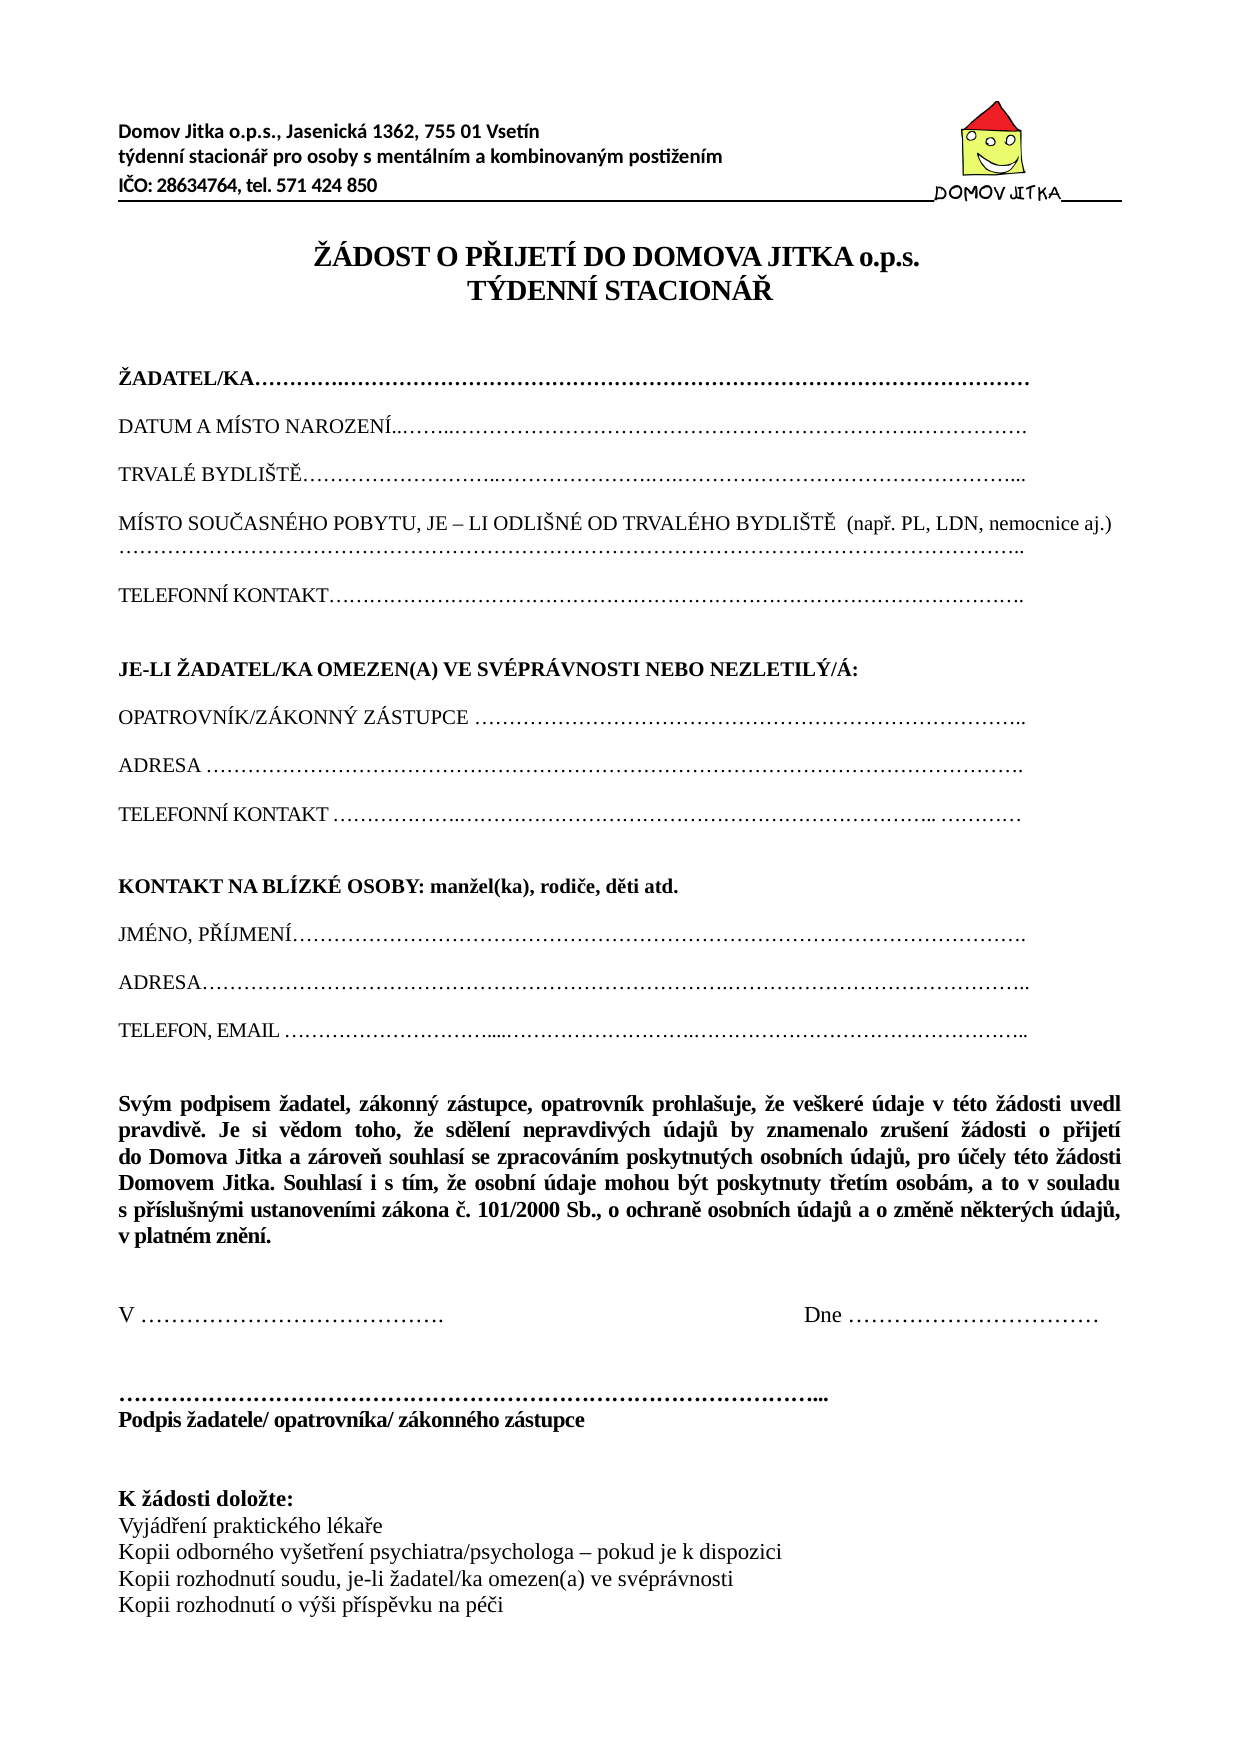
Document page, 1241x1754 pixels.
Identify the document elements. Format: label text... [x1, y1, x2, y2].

text TELEFONNÍ KONTAKT…………………………………………………………………………………………. [118, 583, 1122, 607]
text …………………………………………………………………………………... [118, 1380, 1122, 1406]
text týdenní stacionář pro osoby s mentálním a kombinovaným postižením [118, 143, 934, 169]
text [1062, 173, 1122, 200]
text [1062, 118, 1122, 143]
text KONTAKT NA BLÍZKÉ OSOBY: manžel(ka), rodiče, děti atd. [118, 874, 1122, 898]
text K žádosti doložte: [118, 1486, 1122, 1512]
text JE-LI ŽADATEL/KA OMEZEN(A) VE SVÉPRÁVNOSTI NEBO NEZLETILÝ/Á: [118, 657, 1122, 681]
text MÍSTO SOUČASNÉHO POBYTU, JE – LI ODLIŠNÉ OD TRVALÉHO BYDLIŠTĚ (např. PL, LDN, nemocnice aj.) [118, 510, 1122, 534]
text TÝDENNÍ STACIONÁŘ [118, 273, 1122, 306]
text Vyjádření praktického lékaře [118, 1512, 1122, 1538]
text ŽADATEL/KA………….……………………………………………………………………………………… [118, 366, 1122, 390]
text Domov Jitka o.p.s., Jasenická 1362, 755 01 Vsetín [118, 118, 934, 143]
text ŽÁDOST O PŘIJETÍ DO DOMOVA JITKA o.p.s. [118, 239, 1122, 273]
text Kopii rozhodnutí o výši příspěvku na péči [118, 1591, 1122, 1617]
text [1062, 143, 1122, 169]
text Kopii rozhodnutí soudu, je-li žadatel/ka omezen(a) ve svéprávnosti [118, 1564, 1122, 1591]
text ADRESA………………………………………………………………….…………………………………….. [118, 970, 1122, 994]
text Svým podpisem žadatel, zákonný zástupce, opatrovník prohlašuje, že veškeré údaje v této žádosti uvedl pravdivě. Je si vědom toho, že sdělení nepravdivých údajů by znamenalo zrušení žádosti o přijetí do Domova Jitka a zároveň souhlasí se zpracováním poskytnutých osobních údajů, pro účely této žádosti Domovem Jitka. Souhlasí i s tím, že osobní údaje mohou být poskytnuty třetím osobám, a to v souladu s příslušnými ustanoveními zákona č. 101/2000 Sb., o ochraně osobních údajů a o změně některých údajů, v platném znění. [118, 1090, 1122, 1248]
text DATUM A MÍSTO NAROZENÍ..……..………………………………………………………….……………. [118, 414, 1122, 438]
text OPATROVNÍK/ZÁKONNÝ ZÁSTUPCE …………………………………………………………………….. [118, 705, 1122, 729]
text V …………………………………. Dne …………………………… [118, 1301, 1122, 1327]
text ………………………………………………………………………………………………………………….. [118, 534, 1122, 558]
text TRVALÉ BYDLIŠTĚ………………………..………………….….…………………………………………... [118, 462, 1122, 486]
text TELEFONNÍ KONTAKT ……………….…………………………………………………………….. ………… [118, 801, 1122, 826]
text ADRESA ………………………………………………………………………………………………………. [118, 753, 1122, 777]
picture [934, 101, 1062, 204]
text Podpis žadatele/ opatrovníka/ zákonného zástupce [118, 1406, 1122, 1433]
text JMÉNO, PŘÍJMENÍ……………………………………………………………………………………………. [118, 922, 1122, 946]
text IČO: 28634764, tel. 571 424 850 [118, 173, 934, 200]
text Kopii odborného vyšetření psychiatra/psychologa – pokud je k dispozici [118, 1538, 1122, 1564]
text TELEFON, EMAIL …………………………....……………………….………………………………………….. [118, 1018, 1122, 1042]
